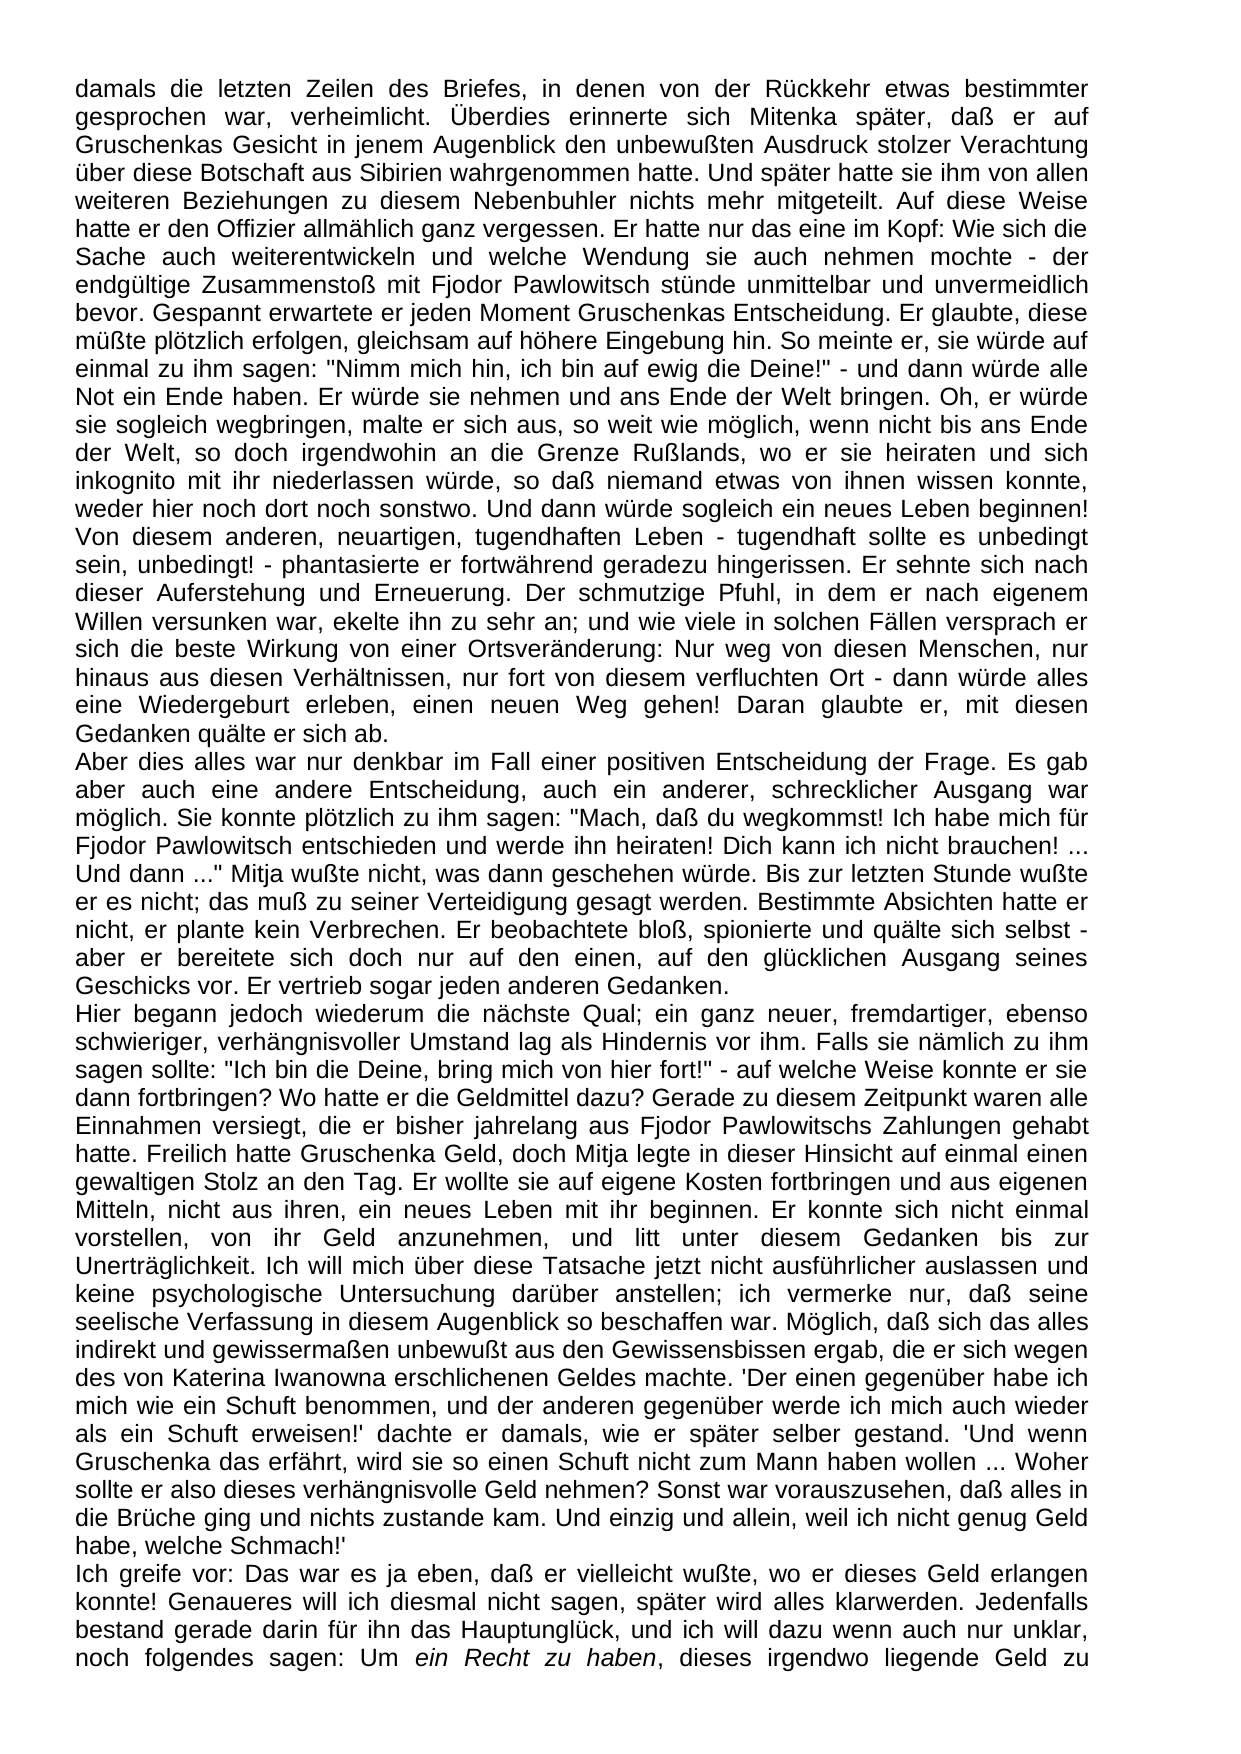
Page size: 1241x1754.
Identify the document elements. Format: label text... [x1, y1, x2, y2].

text damals die letzten Zeilen des Briefes, in denen von der Rückkehr etwas bestimmter gesprochen war, verheimlicht. Überdies erinnerte sich Mitenka später, daß er auf Gruschenkas Gesicht in jenem Augenblick den unbewußten Ausdruck stolzer Verachtung über diese Botschaft aus Sibirien wahrgenommen hatte. Und später hatte sie ihm von allen weiteren Beziehungen zu diesem Nebenbuhler nichts mehr mitgeteilt. Auf diese Weise hatte er den Offizier allmählich ganz vergessen. Er hatte nur das eine im Kopf: Wie sich die Sache auch weiterentwickeln und welche Wendung sie auch nehmen mochte - der endgültige Zusammenstoß mit Fjodor Pawlowitsch stünde unmittelbar und unvermeidlich bevor. Gespannt erwartete er jeden Moment Gruschenkas Entscheidung. Er glaubte, diese müßte plötzlich erfolgen, gleichsam auf höhere Eingebung hin. So meinte er, sie würde auf einmal zu ihm sagen: "Nimm mich hin, ich bin auf ewig die Deine!" - und dann würde alle Not ein Ende haben. Er würde sie nehmen und ans Ende der Welt bringen. Oh, er würde sie sogleich wegbringen, malte er sich aus, so weit wie möglich, wenn nicht bis ans Ende der Welt, so doch irgendwohin an die Grenze Rußlands, wo er sie heiraten und sich inkognito mit ihr niederlassen würde, so daß niemand etwas von ihnen wissen konnte, weder hier noch dort noch sonstwo. Und dann würde sogleich ein neues Leben beginnen! Von diesem anderen, neuartigen, tugendhaften Leben - tugendhaft sollte es unbedingt sein, unbedingt! - phantasierte er fortwährend geradezu hingerissen. Er sehnte sich nach dieser Auferstehung und Erneuerung. Der schmutzige Pfuhl, in dem er nach eigenem Willen versunken war, ekelte ihn zu sehr an; und wie viele in solchen Fällen versprach er sich die beste Wirkung von einer Ortsveränderung: Nur weg von diesen Menschen, nur hinaus aus diesen Verhältnissen, nur fort von diesem verfluchten Ort - dann würde alles eine Wiedergeburt erleben, einen neuen Weg gehen! Daran glaubte er, mit diesen Gedanken quälte er sich ab. [75, 75, 1091, 747]
text Ich greife vor: Das war es ja eben, daß er vielleicht wußte, wo er dieses Geld erlangen konnte! Genaueres will ich diesmal nicht sagen, später wird alles klarwerden. Jedenfalls bestand gerade darin für ihn das Hauptunglück, und ich will dazu wenn auch nur unklar, noch folgendes sagen: Um ein Recht zu haben, dieses irgendwo liegende Geld zu [75, 1560, 1091, 1672]
text Hier begann jedoch wiederum die nächste Qual; ein ganz neuer, fremdartiger, ebenso schwieriger, verhängnisvoller Umstand lag als Hindernis vor ihm. Falls sie nämlich zu ihm sagen sollte: "Ich bin die Deine, bring mich von hier fort!" - auf welche Weise konnte er sie dann fortbringen? Wo hatte er die Geldmittel dazu? Gerade zu diesem Zeitpunkt waren alle Einnahmen versiegt, die er bisher jahrelang aus Fjodor Pawlowitschs Zahlungen gehabt hatte. Freilich hatte Gruschenka Geld, doch Mitja legte in dieser Hinsicht auf einmal einen gewaltigen Stolz an den Tag. Er wollte sie auf eigene Kosten fortbringen und aus eigenen Mitteln, nicht aus ihren, ein neues Leben mit ihr beginnen. Er konnte sich nicht einmal vorstellen, von ihr Geld anzunehmen, und litt unter diesem Gedanken bis zur Unerträglichkeit. Ich will mich über diese Tatsache jetzt nicht ausführlicher auslassen und keine psychologische Untersuchung darüber anstellen; ich vermerke nur, daß seine seelische Verfassung in diesem Augenblick so beschaffen war. Möglich, daß sich das alles indirekt und gewissermaßen unbewußt aus den Gewissensbissen ergab, die er sich wegen des von Katerina Iwanowna erschlichenen Geldes machte. 'Der einen gegenüber habe ich mich wie ein Schuft benommen, und der anderen gegenüber werde ich mich auch wieder als ein Schuft erweisen!' dachte er damals, wie er später selber gestand. 'Und wenn Gruschenka das erfährt, wird sie so einen Schuft nicht zum Mann haben wollen ... Woher sollte er also dieses verhängnisvolle Geld nehmen? Sonst war vorauszusehen, daß alles in die Brüche ging und nichts zustande kam. Und einzig und allein, weil ich nicht genug Geld habe, welche Schmach!' [75, 1000, 1091, 1560]
text Aber dies alles war nur denkbar im Fall einer positiven Entscheidung der Frage. Es gab aber auch eine andere Entscheidung, auch ein anderer, schrecklicher Ausgang war möglich. Sie konnte plötzlich zu ihm sagen: "Mach, daß du wegkommst! Ich habe mich für Fjodor Pawlowitsch entschieden und werde ihn heiraten! Dich kann ich nicht brauchen! ... Und dann ..." Mitja wußte nicht, was dann geschehen würde. Bis zur letzten Stunde wußte er es nicht; das muß zu seiner Verteidigung gesagt werden. Bestimmte Absichten hatte er nicht, er plante kein Verbrechen. Er beobachtete bloß, spionierte und quälte sich selbst - aber er bereitete sich doch nur auf den einen, auf den glücklichen Ausgang seines Geschicks vor. Er vertrieb sogar jeden anderen Gedanken. [75, 747, 1091, 1000]
